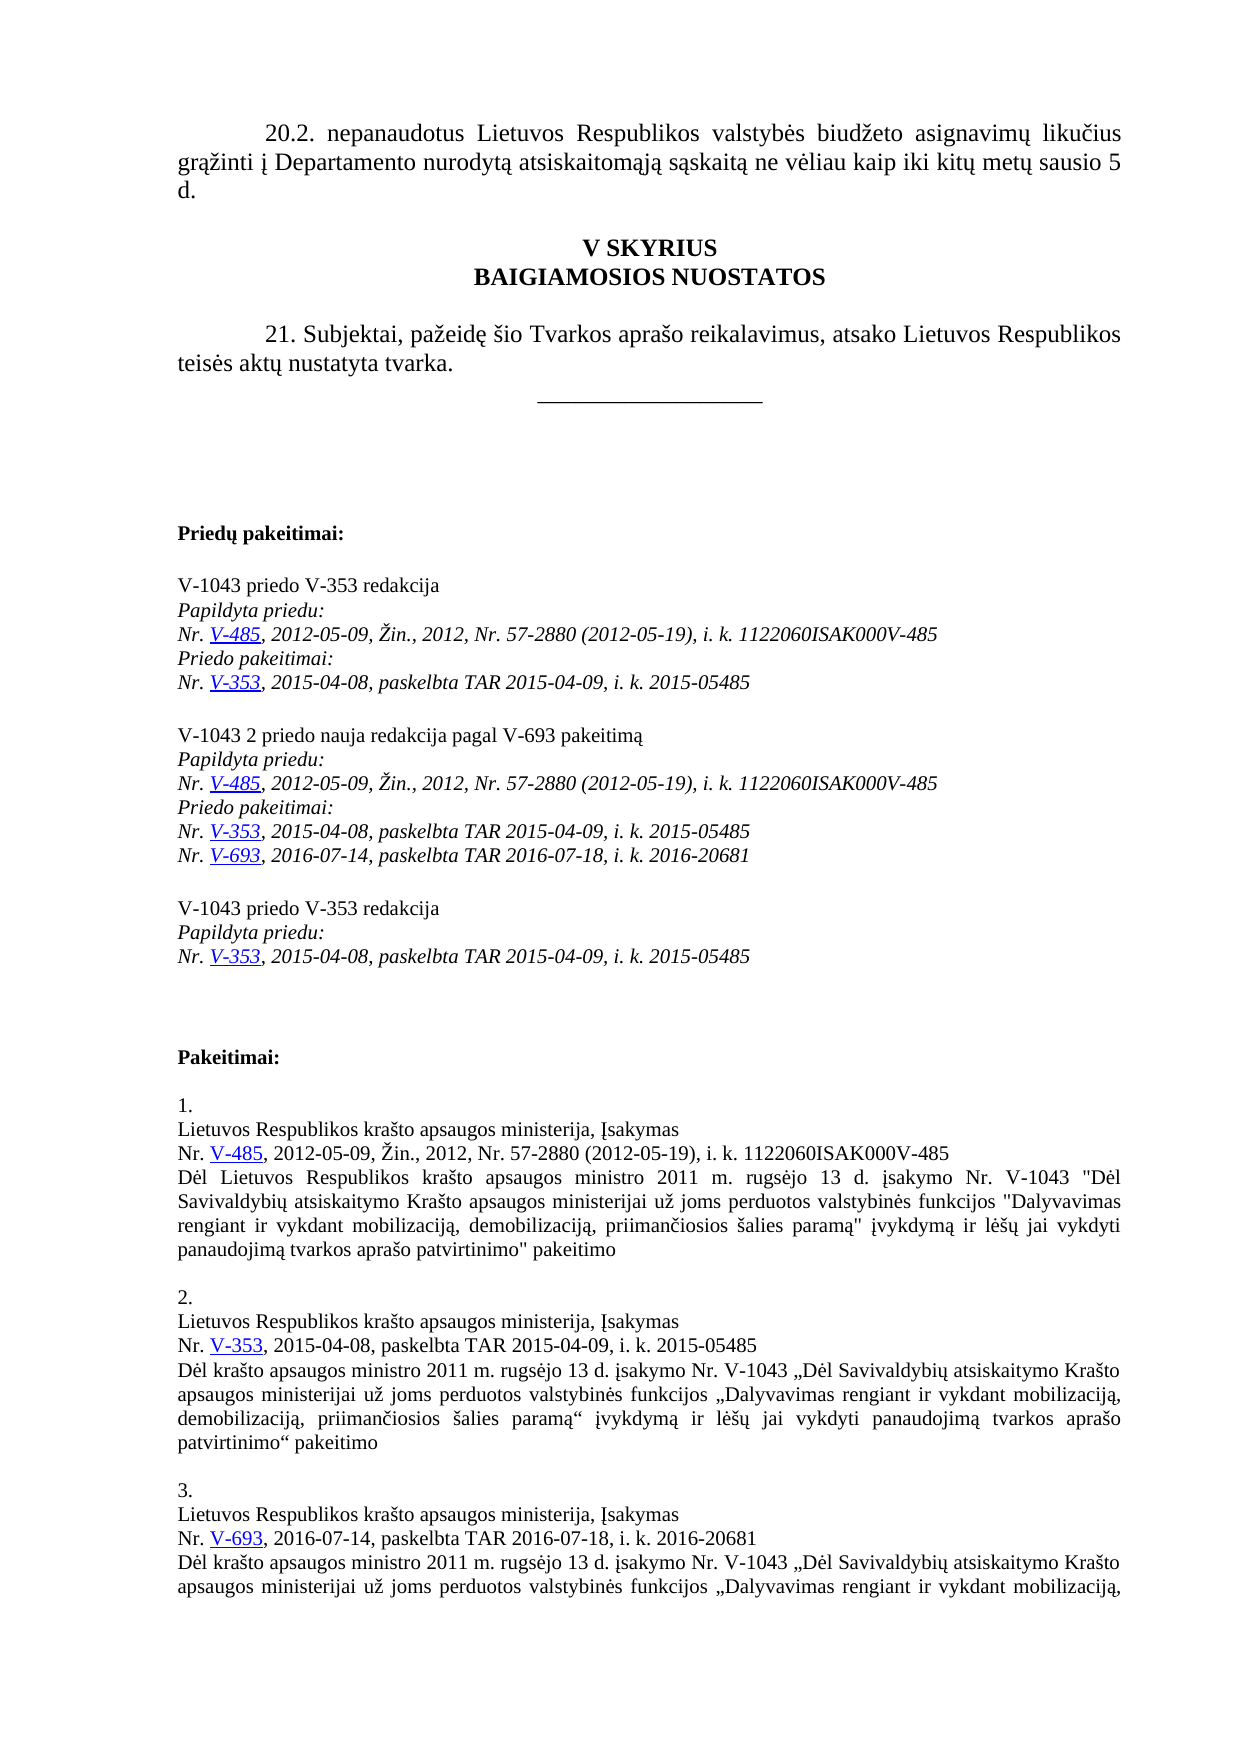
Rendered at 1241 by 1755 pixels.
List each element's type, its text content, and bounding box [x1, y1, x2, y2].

text V SKYRIUS [177, 233, 1122, 262]
text Priedo pakeitimai: [177, 795, 1122, 819]
text Dėl Lietuvos Respublikos krašto apsaugos ministro 2011 m. rugsėjo 13 d. įsakymo Nr. V-1043 "Dėl Savivaldybių atsiskaitymo Krašto apsaugos ministerijai už joms perduotos valstybinės funkcijos "Dalyvavimas rengiant ir vykdant mobilizaciją, demobilizaciją, priimančiosios šalies paramą" įvykdymą ir lėšų jai vykdyti panaudojimą tvarkos aprašo patvirtinimo" pakeitimo [177, 1165, 1122, 1261]
text V-1043 priedo V-353 redakcija [177, 896, 1122, 920]
text Nr. V-693, 2016-07-14, paskelbta TAR 2016-07-18, i. k. 2016-20681 [177, 843, 1122, 867]
text V-1043 2 priedo nauja redakcija pagal V-693 pakeitimą [177, 722, 1122, 747]
text Nr. V-693, 2016-07-14, paskelbta TAR 2016-07-18, i. k. 2016-20681 [177, 1526, 1122, 1550]
text Priedo pakeitimai: [177, 646, 1122, 670]
text Dėl krašto apsaugos ministro 2011 m. rugsėjo 13 d. įsakymo Nr. V-1043 „Dėl Savivaldybių atsiskaitymo Krašto apsaugos ministerijai už joms perduotos valstybinės funkcijos „Dalyvavimas rengiant ir vykdant mobilizaciją, demobilizaciją, priimančiosios šalies paramą“ įvykdymą ir lėšų jai vykdyti panaudojimą tvarkos aprašo patvirtinimo“ pakeitimo [177, 1357, 1122, 1454]
text 2. [177, 1285, 1122, 1309]
text BAIGIAMOSIOS NUOSTATOS [177, 262, 1122, 291]
text Priedų pakeitimai: [177, 521, 1122, 545]
text 3. [177, 1478, 1122, 1502]
text Papildyta priedu: [177, 920, 1122, 944]
text Pakeitimai: [177, 1045, 1122, 1069]
text Papildyta priedu: [177, 597, 1122, 622]
text Nr. V-353, 2015-04-08, paskelbta TAR 2015-04-09, i. k. 2015-05485 [177, 670, 1122, 694]
text 1. [177, 1093, 1122, 1117]
text Nr. V-485, 2012-05-09, Žin., 2012, Nr. 57-2880 (2012-05-19), i. k. 1122060ISAK000V-485 [177, 622, 1122, 646]
text Lietuvos Respublikos krašto apsaugos ministerija, Įsakymas [177, 1117, 1122, 1141]
text __________________ [177, 377, 1122, 406]
text Nr. V-353, 2015-04-08, paskelbta TAR 2015-04-09, i. k. 2015-05485 [177, 1333, 1122, 1357]
text Nr. V-485, 2012-05-09, Žin., 2012, Nr. 57-2880 (2012-05-19), i. k. 1122060ISAK000V-485 [177, 1141, 1122, 1165]
text V-1043 priedo V-353 redakcija [177, 573, 1122, 597]
text Nr. V-353, 2015-04-08, paskelbta TAR 2015-04-09, i. k. 2015-05485 [177, 944, 1122, 968]
text Papildyta priedu: [177, 747, 1122, 771]
text Dėl krašto apsaugos ministro 2011 m. rugsėjo 13 d. įsakymo Nr. V-1043 „Dėl Savivaldybių atsiskaitymo Krašto apsaugos ministerijai už joms perduotos valstybinės funkcijos „Dalyvavimas rengiant ir vykdant mobilizaciją, [177, 1550, 1122, 1598]
text 21. Subjektai, pažeidę šio Tvarkos aprašo reikalavimus, atsako Lietuvos Respublikos teisės aktų nustatyta tvarka. [177, 319, 1122, 377]
text Nr. V-485, 2012-05-09, Žin., 2012, Nr. 57-2880 (2012-05-19), i. k. 1122060ISAK000V-485 [177, 771, 1122, 795]
text Lietuvos Respublikos krašto apsaugos ministerija, Įsakymas [177, 1502, 1122, 1526]
text Nr. V-353, 2015-04-08, paskelbta TAR 2015-04-09, i. k. 2015-05485 [177, 819, 1122, 843]
text Lietuvos Respublikos krašto apsaugos ministerija, Įsakymas [177, 1309, 1122, 1333]
text 20.2. nepanaudotus Lietuvos Respublikos valstybės biudžeto asignavimų likučius grąžinti į Departamento nurodytą atsiskaitomąją sąskaitą ne vėliau kaip iki kitų metų sausio 5 d. [177, 118, 1122, 204]
